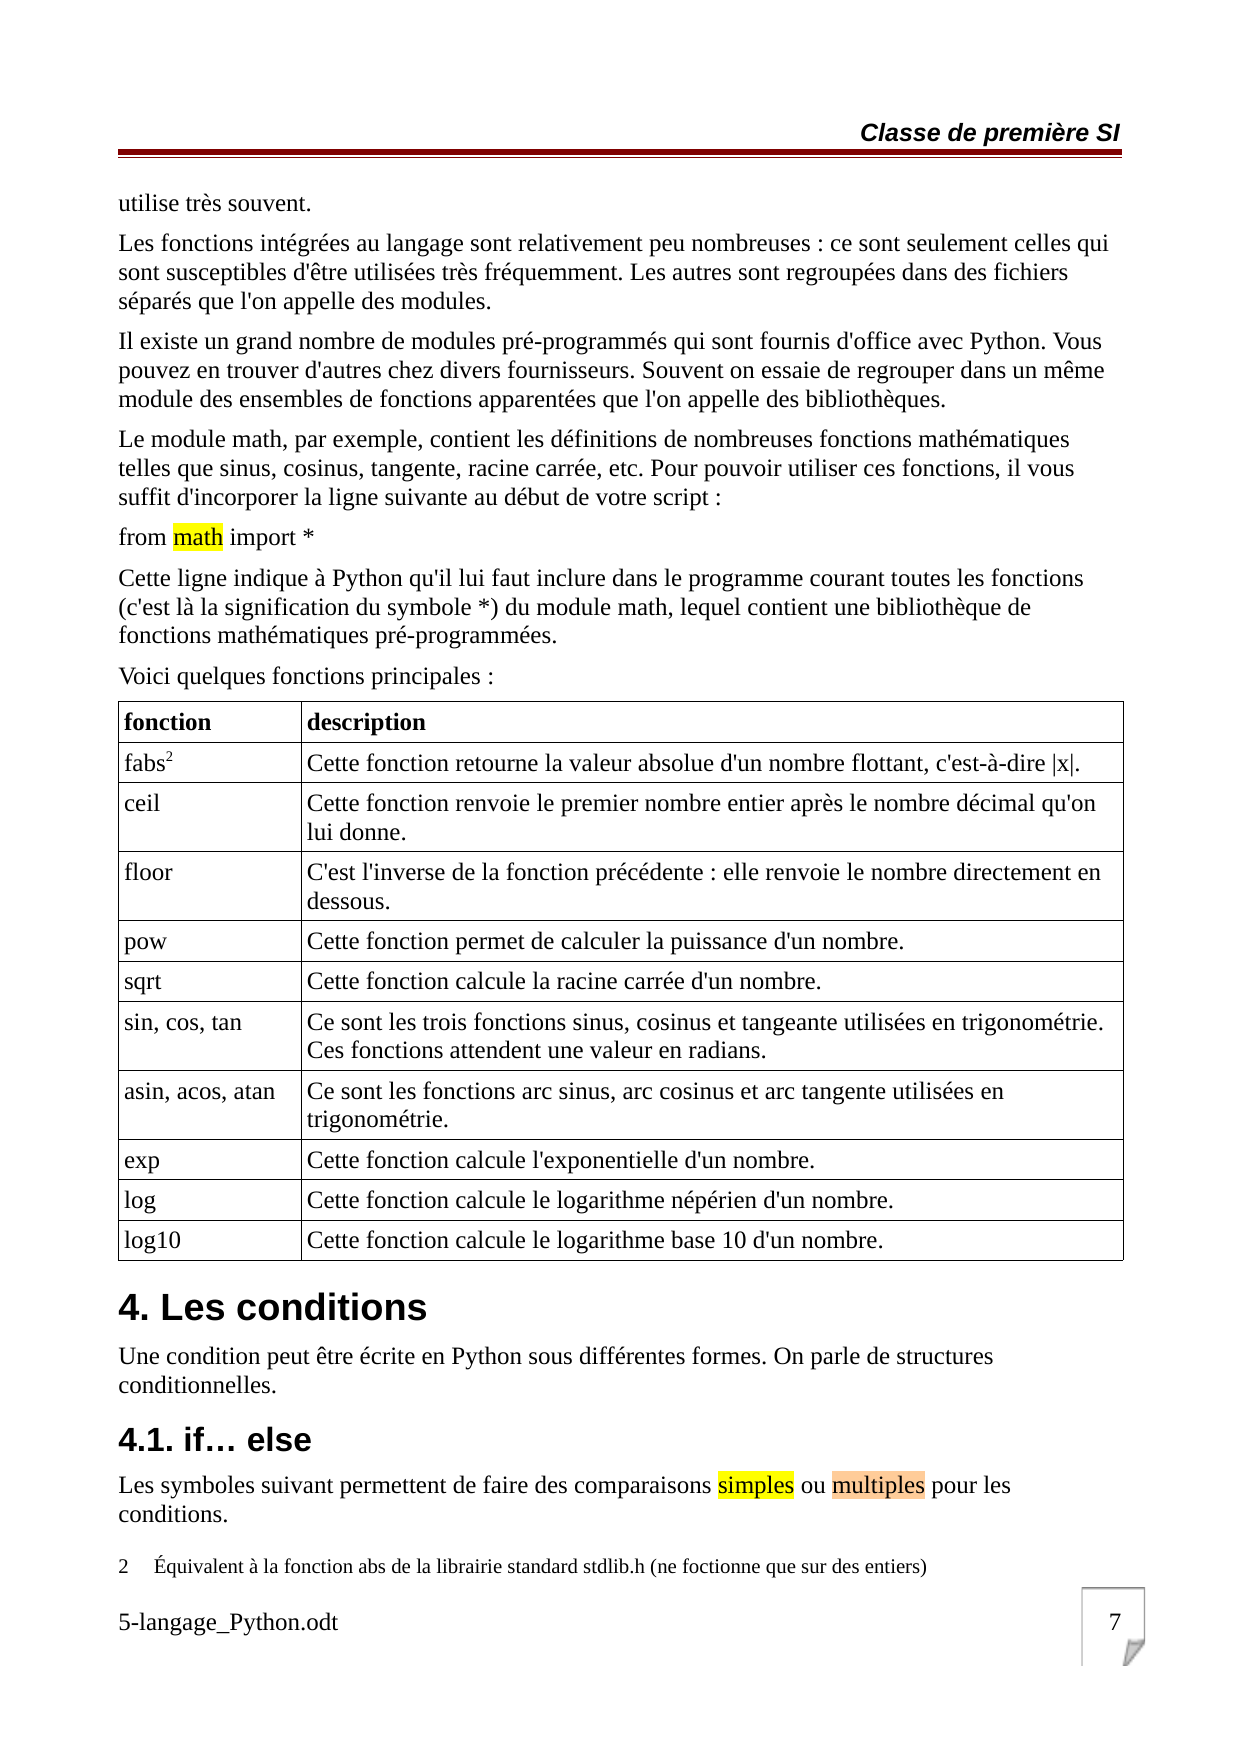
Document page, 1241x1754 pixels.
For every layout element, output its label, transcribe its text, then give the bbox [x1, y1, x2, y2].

table_cell sqrt [119, 962, 301, 1001]
table_cell Cette fonction calcule la racine carrée d'un nombre. [302, 962, 1123, 1001]
text Les fonctions intégrées au langage sont relativement peu nombreuses : ce sont seulement celles qui sont susceptibles d'être utilisées très fréquemment. Les autres sont regroupées dans des fichiers séparés que l'on appelle des modules. [118, 228, 1122, 314]
table_cell Cette fonction permet de calculer la puissance d'un nombre. [302, 921, 1123, 961]
table_cell log10 [119, 1221, 301, 1260]
text Voici quelques fonctions principales : [118, 661, 1122, 690]
table_cell Cette fonction renvoie le premier nombre entier après le nombre décimal qu'on lui donne. [302, 783, 1123, 851]
table_cell Cette fonction calcule l'exponentielle d'un nombre. [302, 1140, 1123, 1179]
text Le module math, par exemple, contient les définitions de nombreuses fonctions mathématiques telles que sinus, cosinus, tangente, racine carrée, etc. Pour pouvoir utiliser ces fonctions, il vous suffit d'incorporer la ligne suivante au début de votre script : [118, 424, 1122, 511]
table_cell sin, cos, tan [119, 1002, 301, 1070]
table_cell Cette fonction calcule le logarithme base 10 d'un nombre. [302, 1221, 1123, 1260]
table_cell C'est l'inverse de la fonction précédente : elle renvoie le nombre directement en dessous. [302, 852, 1123, 920]
table_cell fabs [119, 743, 301, 782]
table_header fonction [119, 702, 301, 742]
text Cette ligne indique à Python qu'il lui faut inclure dans le programme courant toutes les fonctions (c'est là la signification du symbole *) du module math, lequel contient une bibliothèque de fonctions mathématiques pré-programmées. [118, 563, 1122, 649]
subtitle 4.1. if… else [118, 1419, 1122, 1458]
table_cell Ce sont les fonctions arc sinus, arc cosinus et arc tangente utilisées en trigonométrie. [302, 1071, 1123, 1139]
table_cell floor [119, 852, 301, 920]
table_cell asin, acos, atan [119, 1071, 301, 1139]
text Les symboles suivant permettent de faire des comparaisons simples ou multiples pour les conditions. [118, 1471, 1122, 1528]
table_cell pow [119, 921, 301, 961]
subtitle 4. Les conditions [118, 1285, 1122, 1329]
table_cell log [119, 1180, 301, 1219]
table_cell Cette fonction retourne la valeur absolue d'un nombre flottant, c'est-à-dire |x|. [302, 743, 1123, 782]
table_cell ceil [119, 783, 301, 851]
table_cell Cette fonction calcule le logarithme népérien d'un nombre. [302, 1180, 1123, 1219]
table_header description [302, 702, 1123, 742]
text utilise très souvent. [118, 188, 1122, 217]
text from math import * [118, 522, 1122, 551]
text Une condition peut être écrite en Python sous différentes formes. On parle de structures conditionnelles. [118, 1341, 1122, 1399]
table_cell Ce sont les trois fonctions sinus, cosinus et tangeante utilisées en trigonométrie. Ces fonctions attendent une valeur en radians. [302, 1002, 1123, 1070]
table_cell exp [119, 1140, 301, 1179]
text Il existe un grand nombre de modules pré-programmés qui sont fournis d'office avec Python. Vous pouvez en trouver d'autres chez divers fournisseurs. Souvent on essaie de regrouper dans un même module des ensembles de fonctions apparentées que l'on appelle des bibliothèques. [118, 326, 1122, 413]
